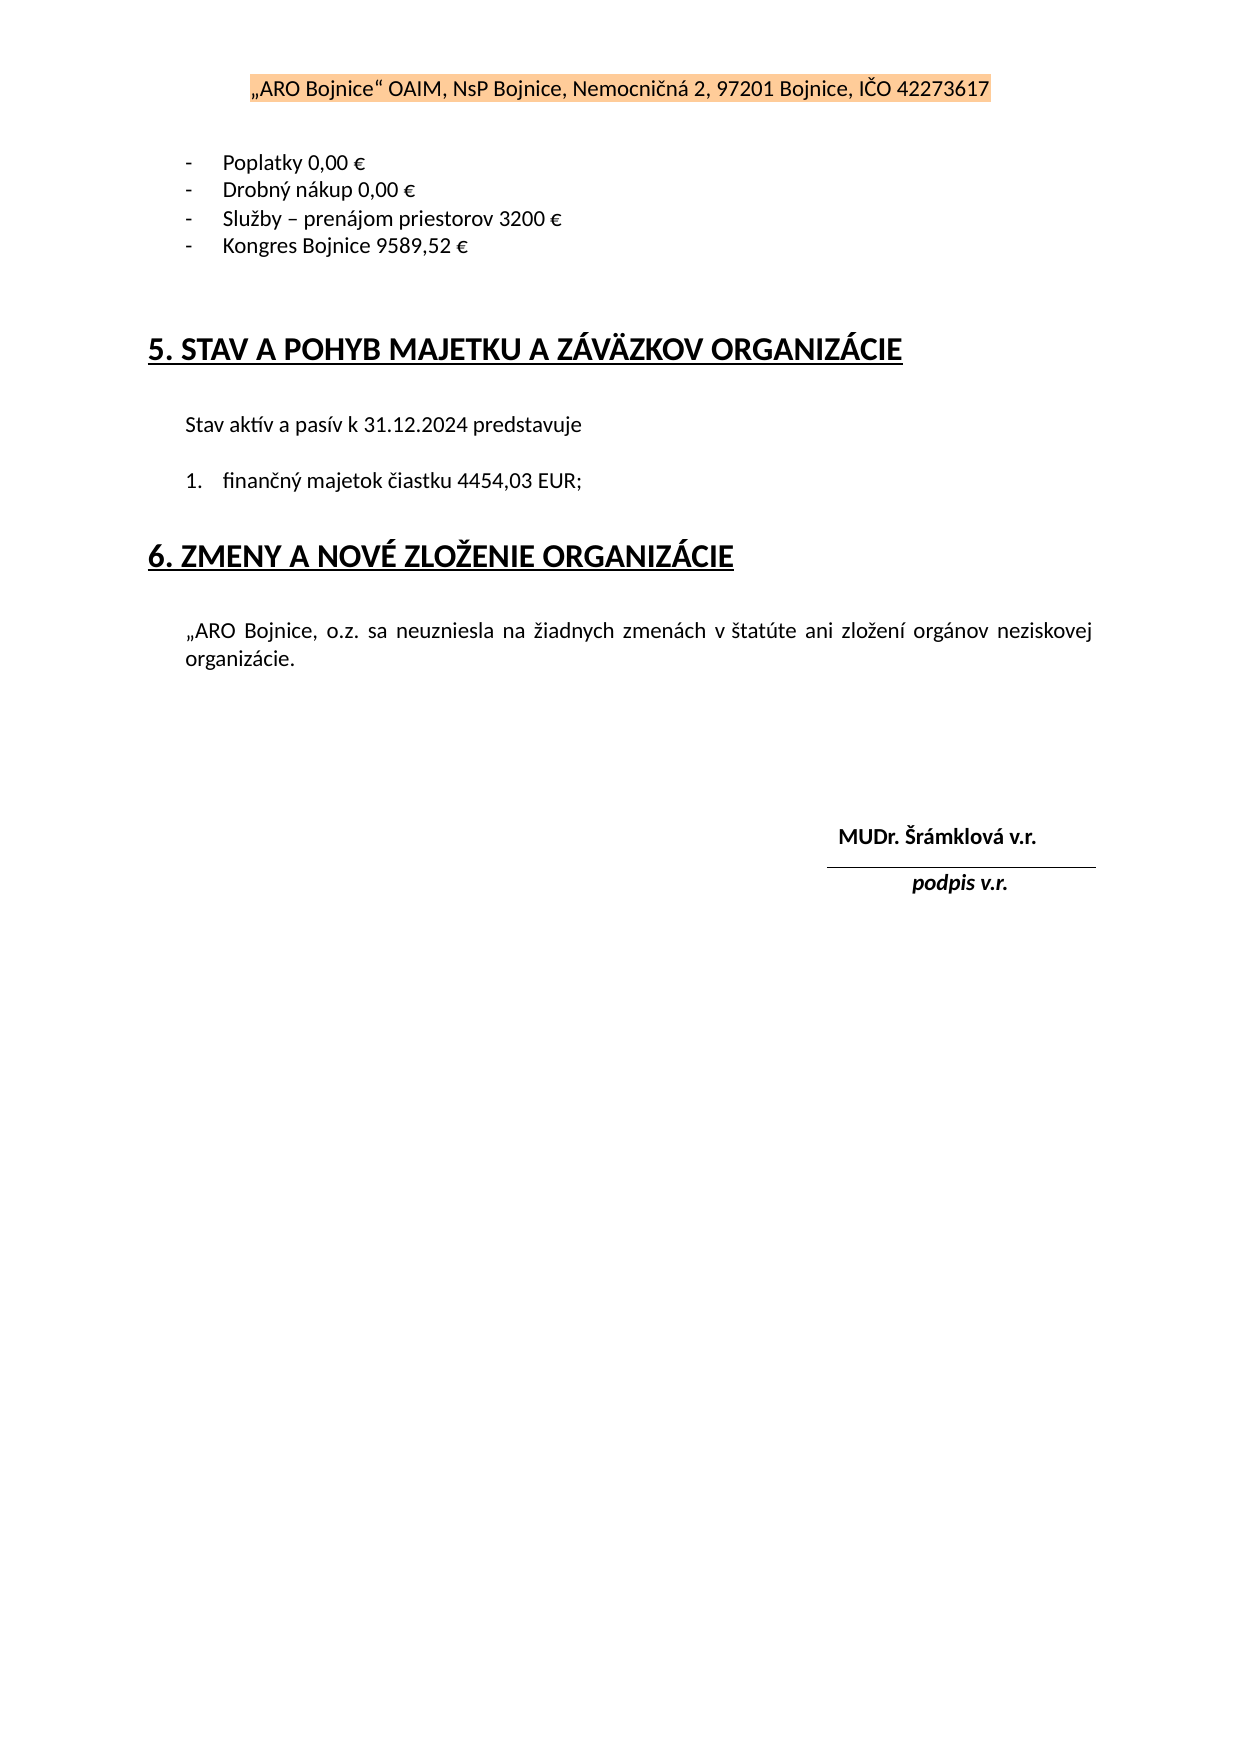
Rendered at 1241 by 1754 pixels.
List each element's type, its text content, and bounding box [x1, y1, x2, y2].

table_cell podpis v.r. [827, 868, 1096, 896]
table_header MUDr. Šrámklová v.r. [827, 797, 1096, 867]
list Služby – prenájom priestorov 3200 € [185, 204, 1093, 232]
text „ARO Bojnice, o.z. sa neuzniesla na žiadnych zmenách v štatúte ani zložení orgánov neziskovej organizácie. [185, 616, 1093, 672]
list finančný majetok čiastku 4454,03 EUR; [185, 466, 1093, 494]
list Kongres Bojnice 9589,52 € [185, 232, 1093, 260]
list Poplatky 0,00 € [185, 148, 1093, 176]
subtitle 6. Zmeny a nové zloženie organizácie [148, 535, 1093, 575]
subtitle 5. Stav a pohyb majetku a záväzkov organizácie [148, 328, 1093, 369]
list Drobný nákup 0,00 € [185, 176, 1093, 204]
text Stav aktív a pasív k 31.12.2024 predstavuje [185, 410, 1093, 438]
